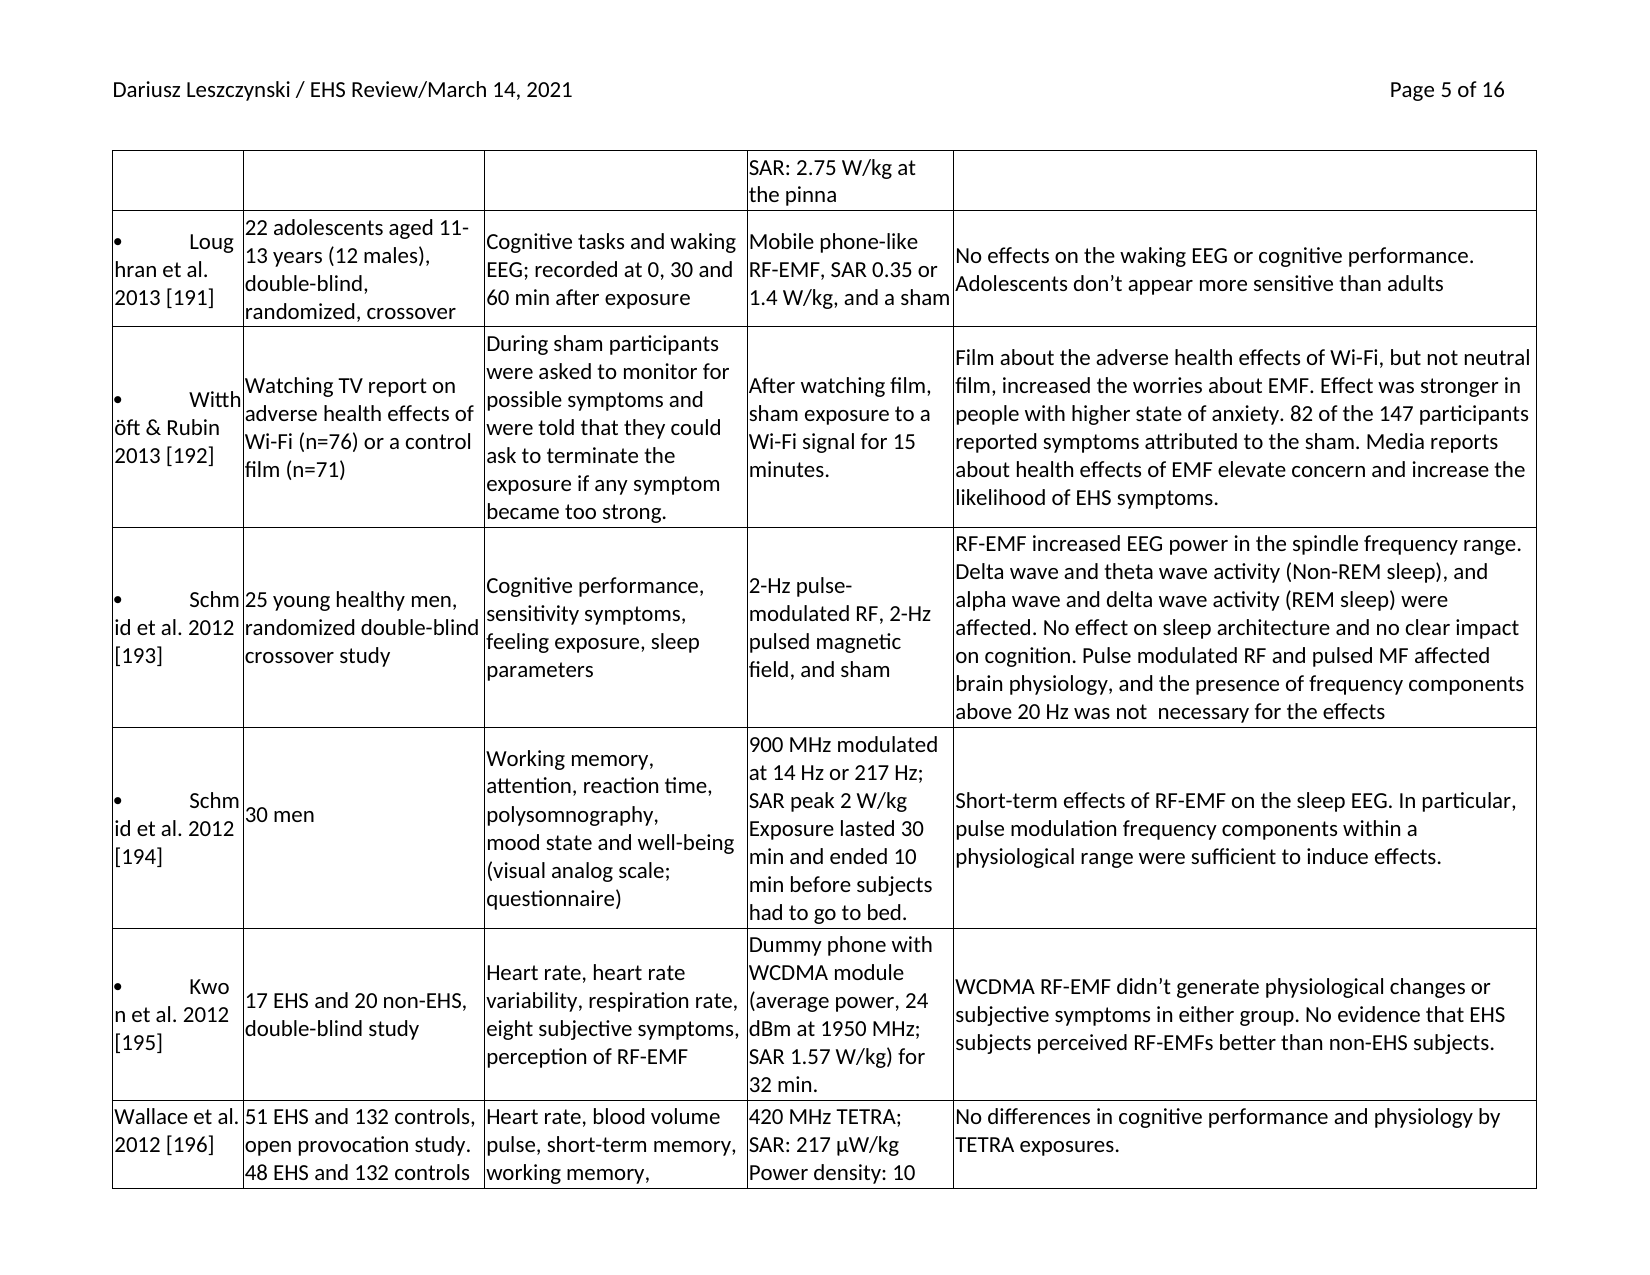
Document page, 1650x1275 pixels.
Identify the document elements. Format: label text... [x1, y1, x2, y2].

table_cell [954, 151, 1536, 210]
table_cell Heart rate, heart rate variability, respiration rate, eight subjective symptoms, perception of RF-EMF [485, 929, 747, 1100]
table_cell Short-term effects of RF-EMF on the sleep EEG. In particular, pulse modulation frequency components within a physiological range were sufficient to induce effects. [954, 728, 1536, 927]
table_cell After watching film, sham exposure to a Wi-Fi signal for 15 minutes. [748, 327, 953, 527]
table_cell Schmid et al. 2012 [194] [113, 728, 243, 927]
table_cell 25 young healthy men, randomized double-blind crossover study [244, 528, 484, 727]
table_cell Heart rate, blood volume pulse, short-term memory, working memory, [485, 1101, 747, 1188]
table_cell Dummy phone with WCDMA module (average power, 24 dBm at 1950 MHz; SAR 1.57 W/kg) for 32 min. [748, 929, 953, 1100]
table_cell 17 EHS and 20 non-EHS, double-blind study [244, 929, 484, 1100]
table_cell Cognitive tasks and waking EEG; recorded at 0, 30 and 60 min after exposure [485, 211, 747, 326]
table_cell 420 MHz TETRA; SAR: 217 µW/kg Power density: 10 [748, 1101, 953, 1188]
table_cell No effects on the waking EEG or cognitive performance. Adolescents don’t appear more sensitive than adults [954, 211, 1536, 326]
table_cell Kwon et al. 2012 [195] [113, 929, 243, 1100]
table_cell Witthöft & Rubin 2013 [192] [113, 327, 243, 527]
table_cell Loughran et al. 2013 [191] [113, 211, 243, 326]
table_cell Mobile phone-like RF-EMF, SAR 0.35 or 1.4 W/kg, and a sham [748, 211, 953, 326]
table_cell [113, 151, 243, 210]
table_cell Watching TV report on adverse health effects of Wi-Fi (n=76) or a control film (n=71) [244, 327, 484, 527]
table_cell No differences in cognitive performance and physiology by TETRA exposures. [954, 1101, 1536, 1188]
table_cell [485, 151, 747, 210]
table_cell WCDMA RF-EMF didn’t generate physiological changes or subjective symptoms in either group. No evidence that EHS subjects perceived RF-EMFs better than non-EHS subjects. [954, 929, 1536, 1100]
table_cell [244, 151, 484, 210]
table_cell 51 EHS and 132 controls, open provocation study. 48 EHS and 132 controls [244, 1101, 484, 1188]
table_cell Wallace et al. 2012 [196] [113, 1101, 243, 1188]
table_cell 22 adolescents aged 11-13 years (12 males), double-blind, randomized, crossover [244, 211, 484, 326]
table_cell Working memory, attention, reaction time, polysomnography, mood state and well-being (visual analog scale; questionnaire) [485, 728, 747, 927]
table_cell 900 MHz modulated at 14 Hz or 217 Hz; SAR peak 2 W/kg Exposure lasted 30 min and ended 10 min before subjects had to go to bed. [748, 728, 953, 927]
table_cell SAR: 2.75 W/kg at the pinna [748, 151, 953, 210]
table_cell Schmid et al. 2012 [193] [113, 528, 243, 727]
table_cell Film about the adverse health effects of Wi-Fi, but not neutral film, increased the worries about EMF. Effect was stronger in people with higher state of anxiety. 82 of the 147 participants reported symptoms attributed to the sham. Media reports about health effects of EMF elevate concern and increase the likelihood of EHS symptoms. [954, 327, 1536, 527]
table_cell 2-Hz pulse-modulated RF, 2-Hz pulsed magnetic field, and sham [748, 528, 953, 727]
table_cell RF-EMF increased EEG power in the spindle frequency range. Delta wave and theta wave activity (Non-REM sleep), and alpha wave and delta wave activity (REM sleep) were affected. No effect on sleep architecture and no clear impact on cognition. Pulse modulated RF and pulsed MF affected brain physiology, and the presence of frequency components above 20 Hz was not necessary for the effects [954, 528, 1536, 727]
table_cell Cognitive performance, sensitivity symptoms, feeling exposure, sleep parameters [485, 528, 747, 727]
table_cell 30 men [244, 728, 484, 927]
table_cell During sham participants were asked to monitor for possible symptoms and were told that they could ask to terminate the exposure if any symptom became too strong. [485, 327, 747, 527]
